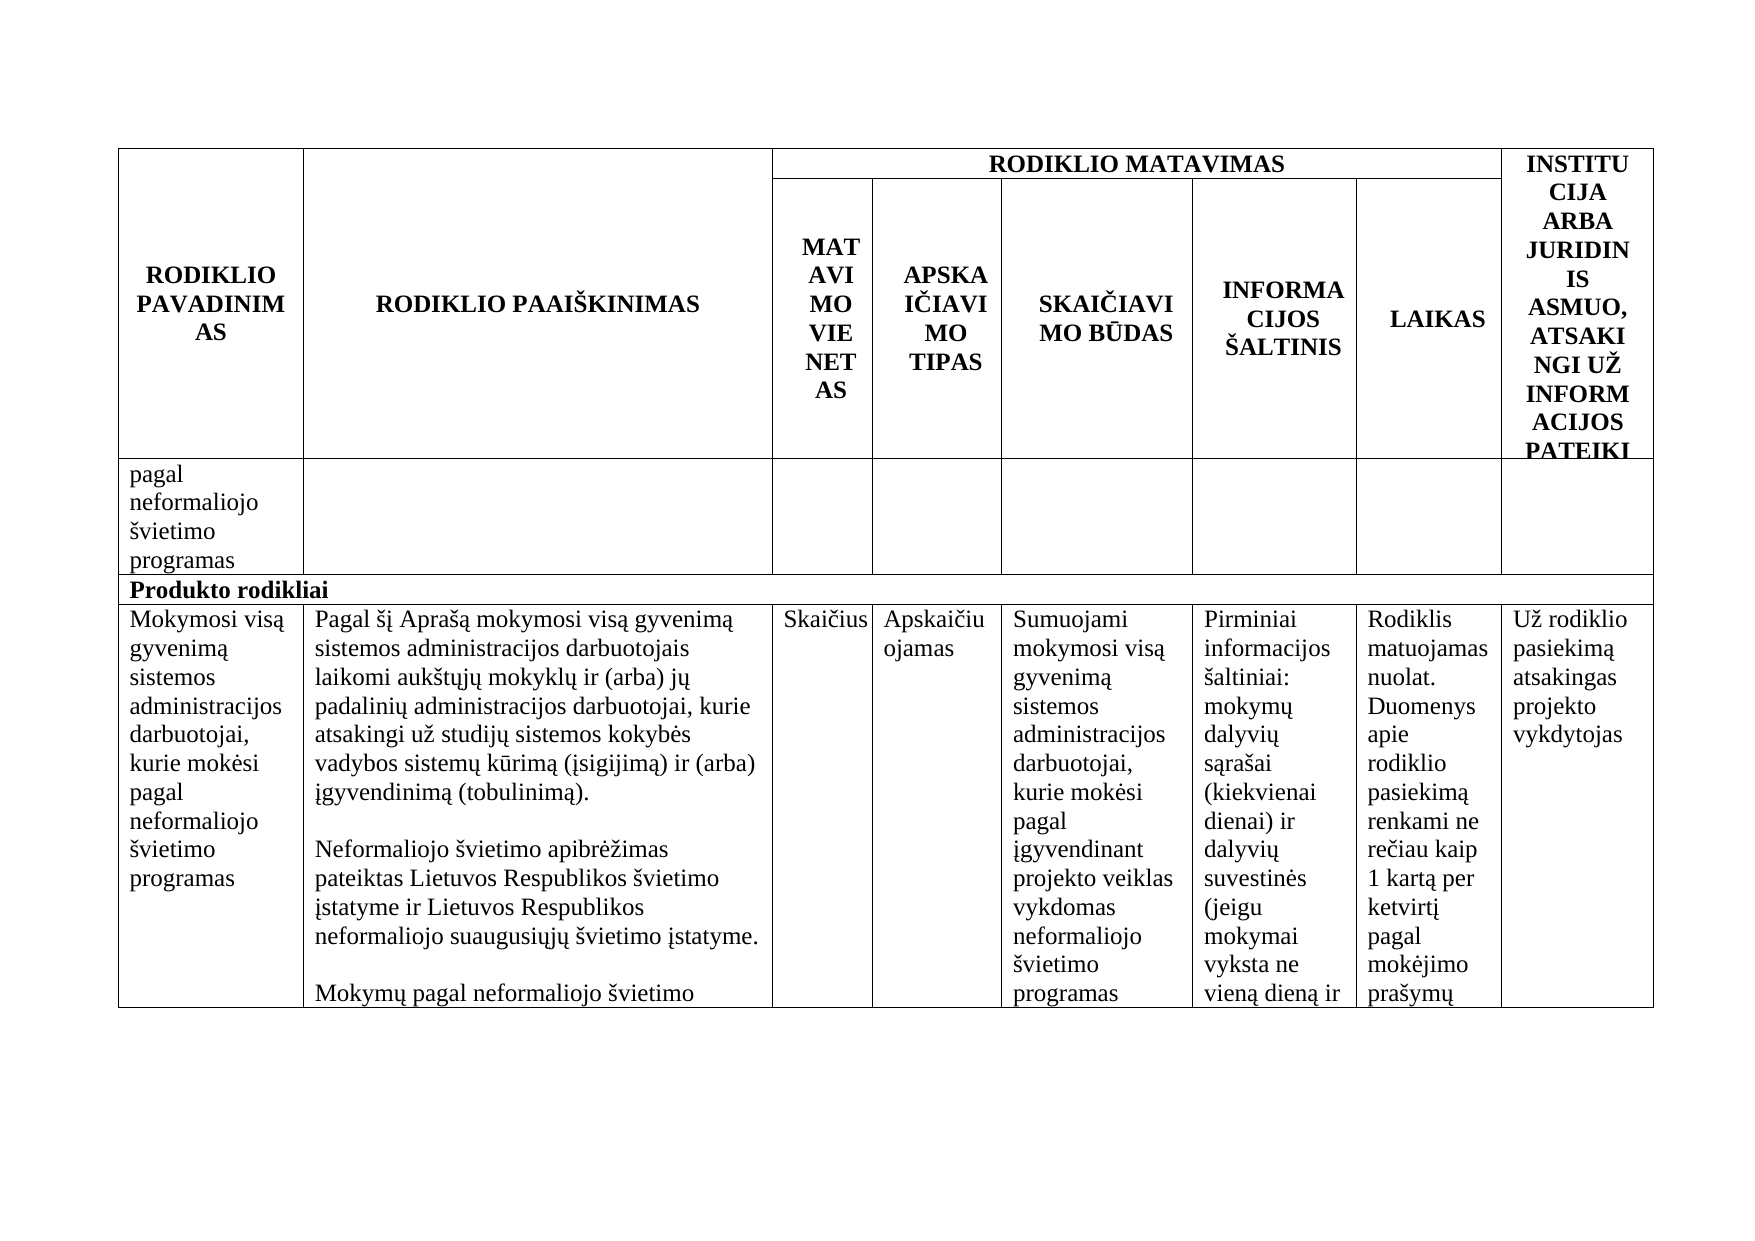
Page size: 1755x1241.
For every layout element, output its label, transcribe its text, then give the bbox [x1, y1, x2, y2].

table_cell Produkto rodikliai [119, 575, 1653, 603]
table_cell Pirminiai informacijos šaltiniai: mokymų dalyvių sąrašai (kiekvienai dienai) ir dalyvių suvestinės (jeigu mokymai vyksta ne vieną dieną ir [1193, 605, 1356, 1007]
table_header RODIKLIO PAAIŠKINIMAS [304, 149, 772, 458]
table_cell Pagal šį Aprašą mokymosi visą gyvenimą sistemos administracijos darbuotojais laikomi aukštųjų mokyklų ir (arba) jų padalinių administracijos darbuotojai, kurie atsakingi už studijų sistemos kokybės vadybos sistemų kūrimą (įsigijimą) ir (arba) įgyvendinimą (tobulinimą). Neformaliojo švietimo apibrėžimas pateiktas Lietuvos Respublikos švietimo įstatyme ir Lietuvos Respublikos neformaliojo suaugusiųjų švietimo įstatyme. Mokymų pagal neformaliojo švietimo [304, 605, 772, 1007]
table_cell [1002, 459, 1192, 574]
table_cell [1193, 459, 1356, 574]
table_cell Sumuojami mokymosi visą gyvenimą sistemos administracijos darbuotojai, kurie mokėsi pagal įgyvendinant projekto veiklas vykdomas neformaliojo švietimo programas [1002, 605, 1192, 1007]
table_cell INFORMACIJOS ŠALTINIS [1193, 179, 1356, 458]
table_cell [873, 459, 1001, 574]
table_cell [1357, 459, 1501, 574]
table_cell Rodiklis matuojamas nuolat. Duomenys apie rodiklio pasiekimą renkami ne rečiau kaip 1 kartą per ketvirtį pagal mokėjimo prašymų [1357, 605, 1501, 1007]
table_cell [1502, 459, 1653, 574]
table_header RODIKLIO PAVADINIMAS [119, 149, 303, 458]
table_cell LAIKAS [1357, 179, 1501, 458]
table_header Institucija arba juridinis asmuo, atsakingi už informacijos pateikimą įI ir (ar) tI ir (ar) vI [1502, 149, 1653, 458]
table_cell SKAIČIAVIMO BŪDAS [1002, 179, 1192, 458]
table_cell Už rodiklio pasiekimą atsakingas projekto vykdytojas [1502, 605, 1653, 1007]
table_cell Mokymosi visą gyvenimą sistemos administracijos darbuotojai, kurie mokėsi pagal neformaliojo švietimo programas [119, 605, 303, 1007]
table_header RODIKLIO MATAVIMAS [773, 149, 1501, 177]
table_cell MATAVIMO VIENETAS [773, 179, 872, 458]
table_cell [773, 459, 872, 574]
table_cell APSKAIČIAVIMO TIPAS [873, 179, 1001, 458]
table_cell Apskaičiuojamas [873, 605, 1001, 1007]
table_cell Skaičius [773, 605, 872, 1007]
table_cell [304, 459, 772, 574]
table_cell pagal neformaliojo švietimo programas [119, 459, 303, 574]
